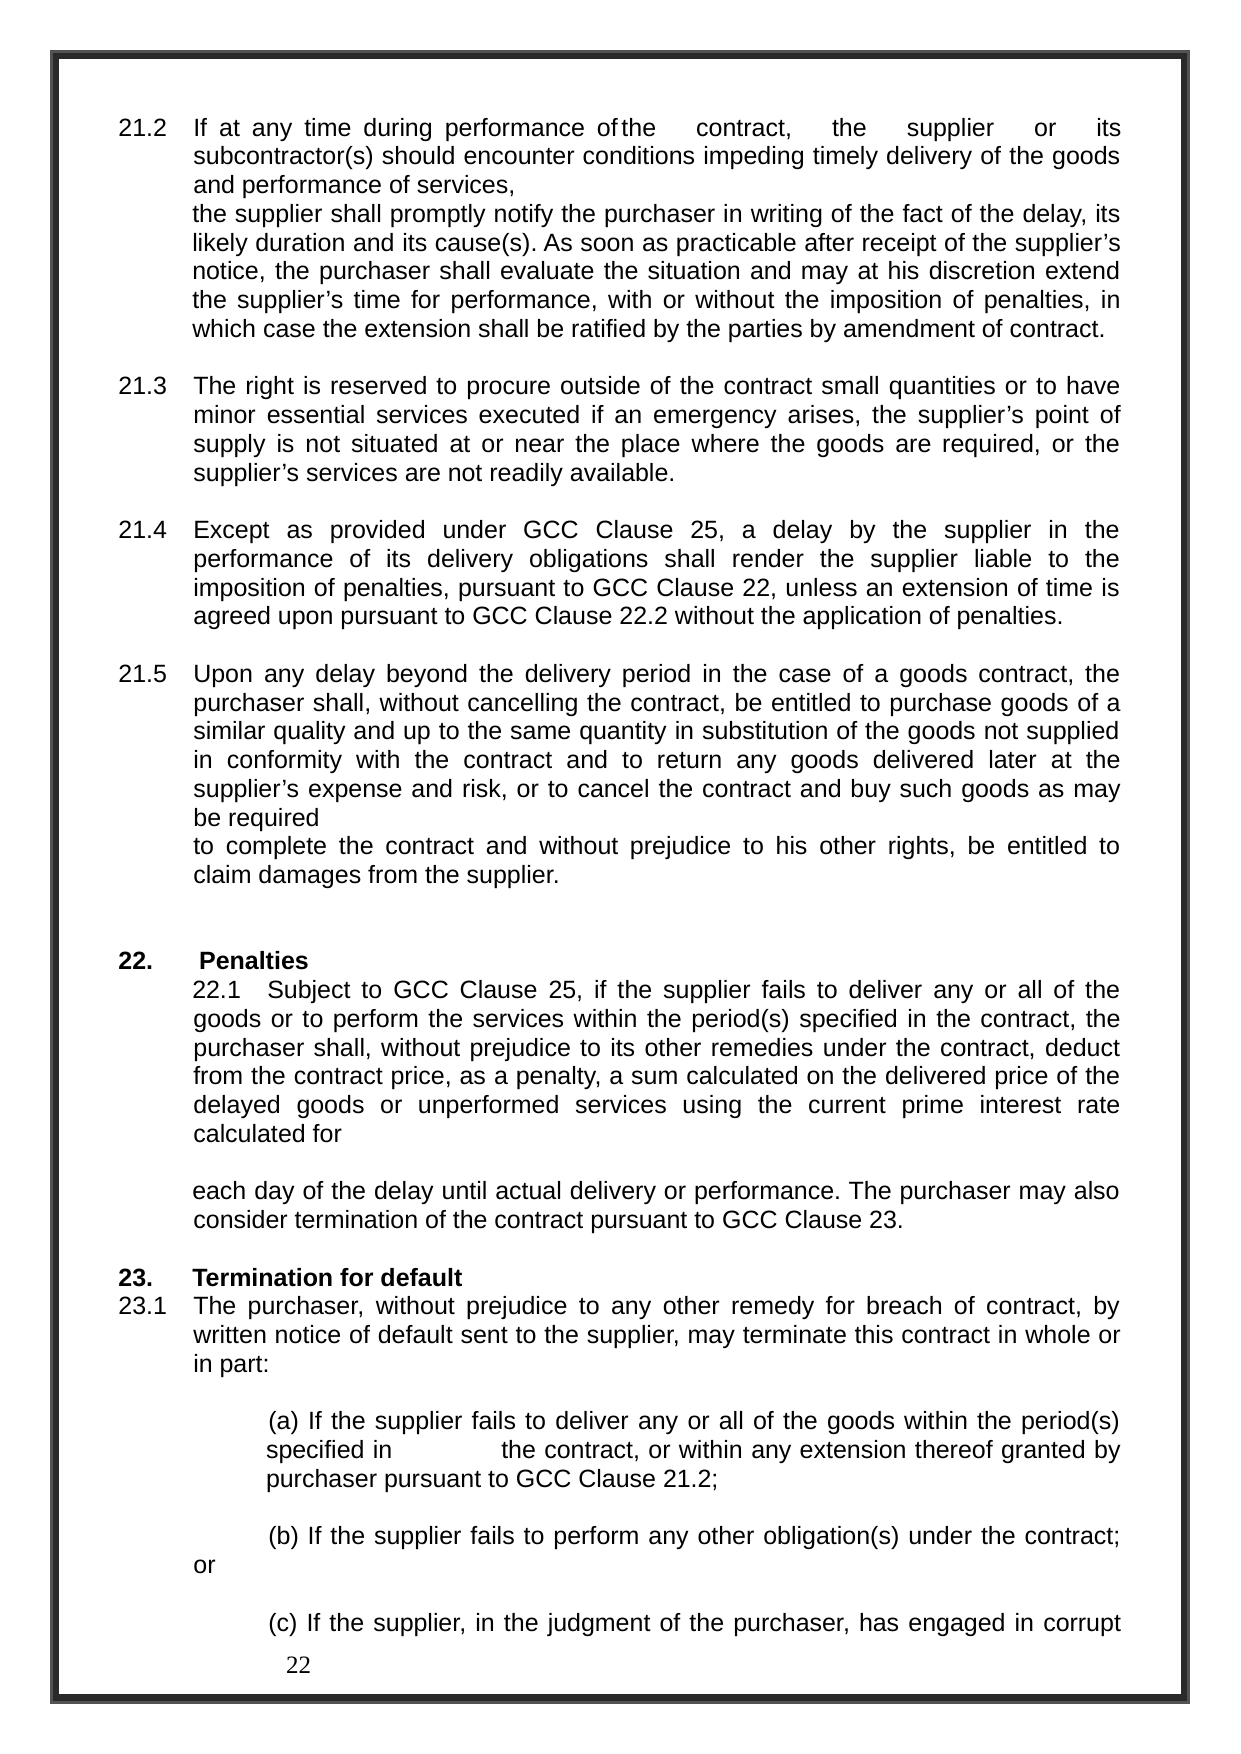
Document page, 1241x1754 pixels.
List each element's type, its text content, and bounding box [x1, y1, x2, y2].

text 21.5 Upon any delay beyond the delivery period in the case of a goods contract, the purchaser shall, without cancelling the contract, be entitled to purchase goods of a similar quality and up to the same quantity in substitution of the goods not supplied in conformity with the contract and to return any goods delivered later at the supplier’s expense and risk, or to cancel the contract and buy such goods as may be required [118, 659, 1122, 831]
text (a) If the supplier fails to deliver any or all of the goods within the period(s) specified in the contract, or within any extension thereof granted by purchaser pursuant to GCC Clause 21.2; [266, 1406, 1122, 1492]
text (c) If the supplier, in the judgment of the purchaser, has engaged in corrupt [268, 1607, 1122, 1636]
text 23. Termination for default [118, 1262, 1122, 1291]
text 22.1 Subject to GCC Clause 25, if the supplier fails to deliver any or all of the goods or to perform the services within the period(s) specified in the contract, the purchaser shall, without prejudice to its other remedies under the contract, deduct from the contract price, as a penalty, a sum calculated on the delivered price of the delayed goods or unperformed services using the current prime interest rate calculated for [192, 975, 1122, 1147]
text 22. Penalties [118, 946, 1122, 975]
text 23.1 The purchaser, without prejudice to any other remedy for breach of contract, by written notice of default sent to the supplier, may terminate this contract in whole or in part: [118, 1291, 1122, 1377]
text (b) If the supplier fails to perform any other obligation(s) under the contract; or [193, 1521, 1122, 1579]
text to complete the contract and without prejudice to his other rights, be entitled to claim damages from the supplier. [118, 831, 1122, 889]
text 21.3 The right is reserved to procure outside of the contract small quantities or to have minor essential services executed if an emergency arises, the supplier’s point of supply is not situated at or near the place where the goods are required, or the supplier’s services are not readily available. [118, 371, 1122, 486]
text the supplier shall promptly notify the purchaser in writing of the fact of the delay, its likely duration and its cause(s). As soon as practicable after receipt of the supplier’s notice, the purchaser shall evaluate the situation and may at his discretion extend the supplier’s time for performance, with or without the imposition of penalties, in which case the extension shall be ratified by the parties by amendment of contract. [192, 199, 1122, 342]
text 21.4 Except as provided under GCC Clause 25, a delay by the supplier in the performance of its delivery obligations shall render the supplier liable to the imposition of penalties, pursuant to GCC Clause 22, unless an extension of time is agreed upon pursuant to GCC Clause 22.2 without the application of penalties. [118, 515, 1122, 630]
text each day of the delay until actual delivery or performance. The purchaser may also consider termination of the contract pursuant to GCC Clause 23. [192, 1176, 1122, 1234]
text 21.2 If at any time during performance of the contract, the supplier or its subcontractor(s) should encounter conditions impeding timely delivery of the goods and performance of services, [118, 112, 1122, 199]
